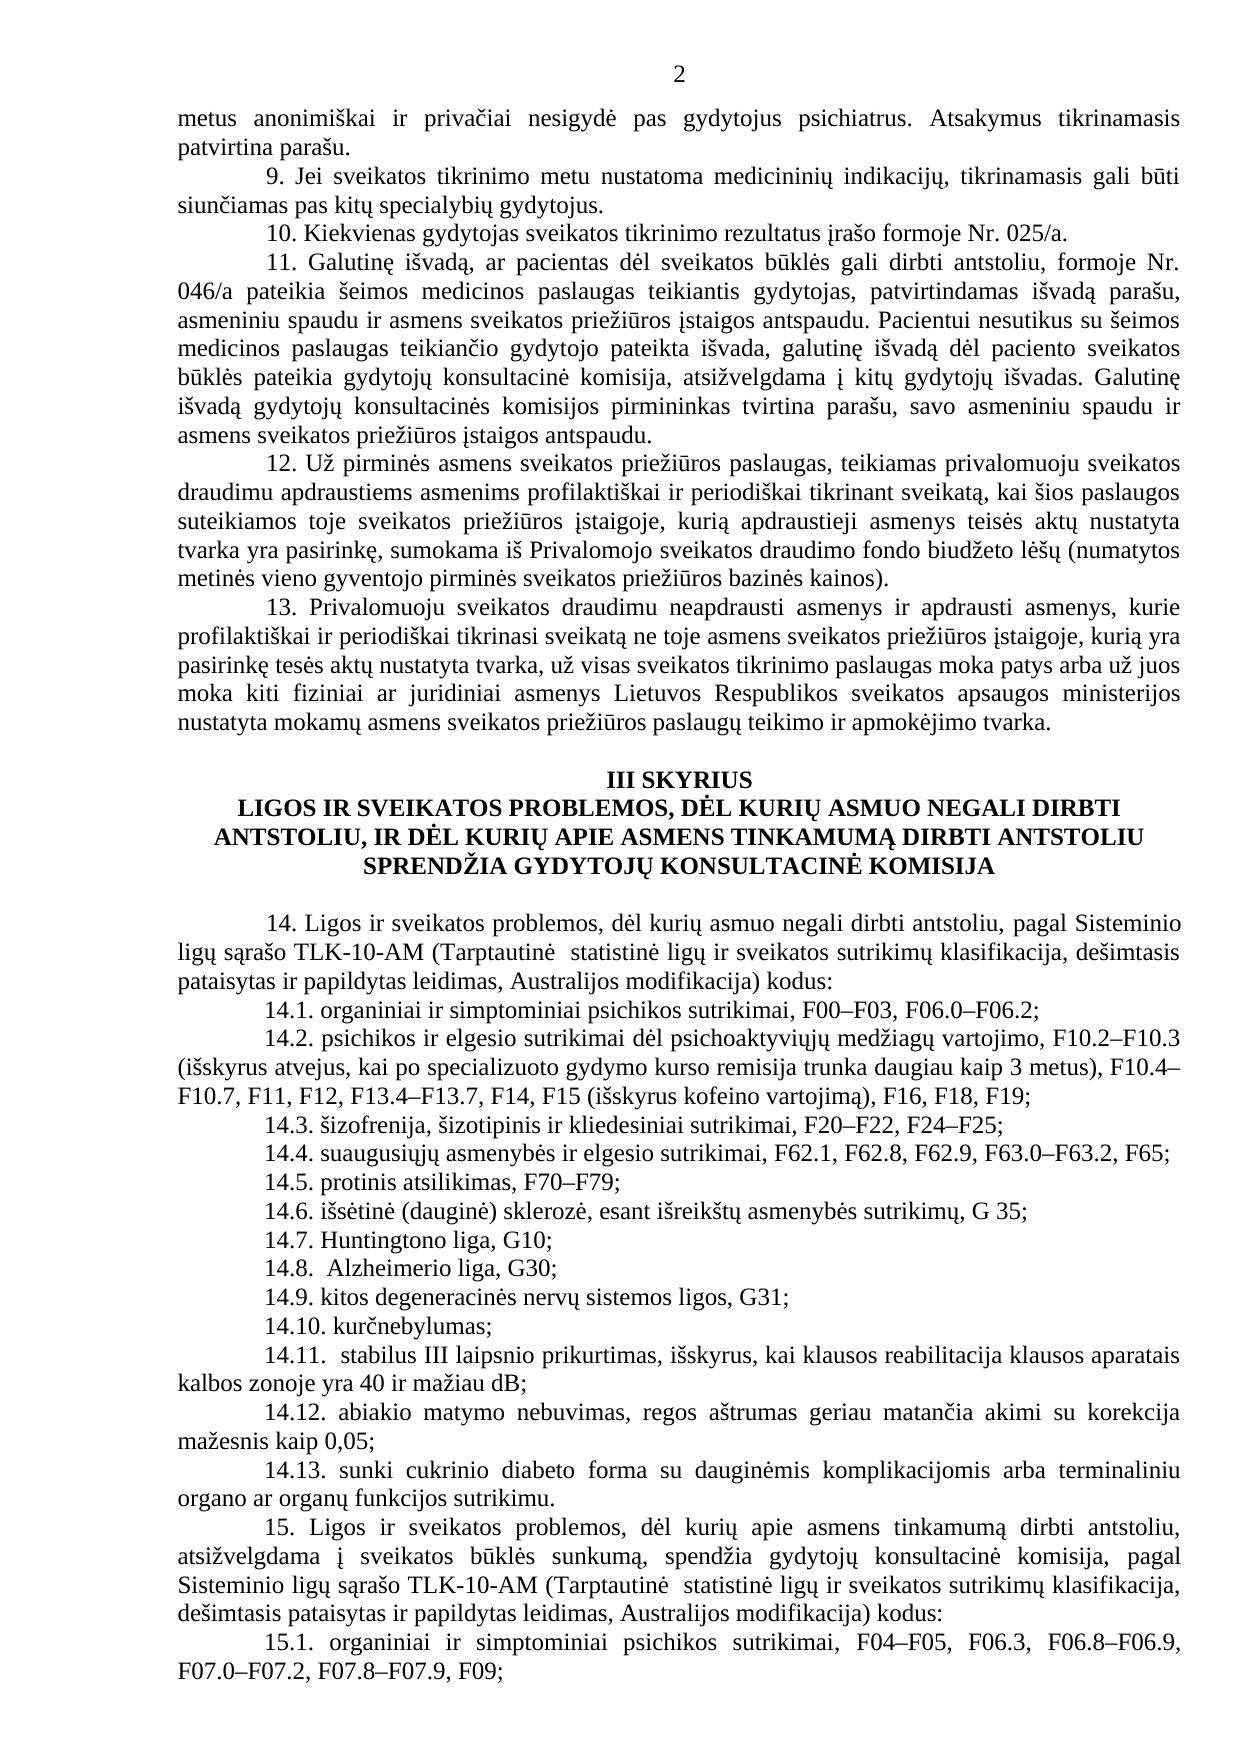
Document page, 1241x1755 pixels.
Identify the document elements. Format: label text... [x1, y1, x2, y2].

text 14.7. Huntingtono liga, G10; [177, 1225, 1181, 1253]
text 15.1. organiniai ir simptominiai psichikos sutrikimai, F04–F05, F06.3, F06.8–F06.9, F07.0–F07.2, F07.8–F07.9, F09; [177, 1627, 1181, 1685]
text 11. Galutinę išvadą, ar pacientas dėl sveikatos būklės gali dirbti antstoliu, formoje Nr. 046/a pateikia šeimos medicinos paslaugas teikiantis gydytojas, patvirtindamas išvadą parašu, asmeniniu spaudu ir asmens sveikatos priežiūros įstaigos antspaudu. Pacientui nesutikus su šeimos medicinos paslaugas teikiančio gydytojo pateikta išvada, galutinę išvadą dėl paciento sveikatos būklės pateikia gydytojų konsultacinė komisija, atsižvelgdama į kitų gydytojų išvadas. Galutinę išvadą gydytojų konsultacinės komisijos pirmininkas tvirtina parašu, savo asmeniniu spaudu ir asmens sveikatos priežiūros įstaigos antspaudu. [177, 247, 1181, 448]
text 14. Ligos ir sveikatos problemos, dėl kurių asmuo negali dirbti antstoliu, pagal Sisteminio ligų sąrašo TLK-10-AM (Tarptautinė statistinė ligų ir sveikatos sutrikimų klasifikacija, dešimtasis pataisytas ir papildytas leidimas, Australijos modifikacija) kodus: [177, 908, 1181, 995]
text 14.6. išsėtinė (dauginė) sklerozė, esant išreikštų asmenybės sutrikimų, G 35; [177, 1196, 1181, 1225]
text 14.11. stabilus III laipsnio prikurtimas, išskyrus, kai klausos reabilitacija klausos aparatais kalbos zonoje yra 40 ir mažiau dB; [177, 1340, 1181, 1397]
text 14.5. protinis atsilikimas, F70–F79; [177, 1167, 1181, 1196]
text 14.3. šizofrenija, šizotipinis ir kliedesiniai sutrikimai, F20–F22, F24–F25; [177, 1110, 1181, 1138]
text III SKYRIUS [177, 765, 1181, 793]
text 14.4. suaugusiųjų asmenybės ir elgesio sutrikimai, F62.1, F62.8, F62.9, F63.0–F63.2, F65; [177, 1138, 1181, 1167]
text 12. Už pirminės asmens sveikatos priežiūros paslaugas, teikiamas privalomuoju sveikatos draudimu apdraustiems asmenims profilaktiškai ir periodiškai tikrinant sveikatą, kai šios paslaugos suteikiamos toje sveikatos priežiūros įstaigoje, kurią apdraustieji asmenys teisės aktų nustatyta tvarka yra pasirinkę, sumokama iš Privalomojo sveikatos draudimo fondo biudžeto lėšų (numatytos metinės vieno gyventojo pirminės sveikatos priežiūros bazinės kainos). [177, 448, 1181, 592]
text 14.1. organiniai ir simptominiai psichikos sutrikimai, F00–F03, F06.0–F06.2; [177, 995, 1181, 1023]
text 14.12. abiakio matymo nebuvimas, regos aštrumas geriau matančia akimi su korekcija mažesnis kaip 0,05; [177, 1397, 1181, 1455]
text 13. Privalomuoju sveikatos draudimu neapdrausti asmenys ir apdrausti asmenys, kurie profilaktiškai ir periodiškai tikrinasi sveikatą ne toje asmens sveikatos priežiūros įstaigoje, kurią yra pasirinkę tesės aktų nustatyta tvarka, už visas sveikatos tikrinimo paslaugas moka patys arba už juos moka kiti fiziniai ar juridiniai asmenys Lietuvos Respublikos sveikatos apsaugos ministerijos nustatyta mokamų asmens sveikatos priežiūros paslaugų teikimo ir apmokėjimo tvarka. [177, 592, 1181, 736]
text 14.9. kitos degeneracinės nervų sistemos ligos, G31; [177, 1282, 1181, 1311]
text 9. Jei sveikatos tikrinimo metu nustatoma medicininių indikacijų, tikrinamasis gali būti siunčiamas pas kitų specialybių gydytojus. [177, 161, 1181, 218]
text 10. Kiekvienas gydytojas sveikatos tikrinimo rezultatus įrašo formoje Nr. 025/a. [177, 218, 1181, 247]
text 14.2. psichikos ir elgesio sutrikimai dėl psichoaktyviųjų medžiagų vartojimo, F10.2–F10.3 (išskyrus atvejus, kai po specializuoto gydymo kurso remisija trunka daugiau kaip 3 metus), F10.4–F10.7, F11, F12, F13.4–F13.7, F14, F15 (išskyrus kofeino vartojimą), F16, F18, F19; [177, 1023, 1181, 1110]
text LIGOS IR SVEIKATOS PROBLEMOS, DĖL KURIŲ ASMUO NEGALI DIRBTI ANTSTOLIU, IR DĖL KURIŲ APIE ASMENS TINKAMUMĄ DIRBTI ANTSTOLIU SPRENDŽIA GYDYTOJŲ KONSULTACINĖ KOMISIJA [177, 793, 1181, 880]
text metus anonimiškai ir privačiai nesigydė pas gydytojus psichiatrus. Atsakymus tikrinamasis patvirtina parašu. [177, 103, 1181, 161]
text 14.8. Alzheimerio liga, G30; [177, 1253, 1181, 1282]
text 14.13. sunki cukrinio diabeto forma su dauginėmis komplikacijomis arba terminaliniu organo ar organų funkcijos sutrikimu. [177, 1455, 1181, 1512]
text 15. Ligos ir sveikatos problemos, dėl kurių apie asmens tinkamumą dirbti antstoliu, atsižvelgdama į sveikatos būklės sunkumą, spendžia gydytojų konsultacinė komisija, pagal Sisteminio ligų sąrašo TLK-10-AM (Tarptautinė statistinė ligų ir sveikatos sutrikimų klasifikacija, dešimtasis pataisytas ir papildytas leidimas, Australijos modifikacija) kodus: [177, 1512, 1181, 1627]
text 14.10. kurčnebylumas; [177, 1311, 1181, 1340]
